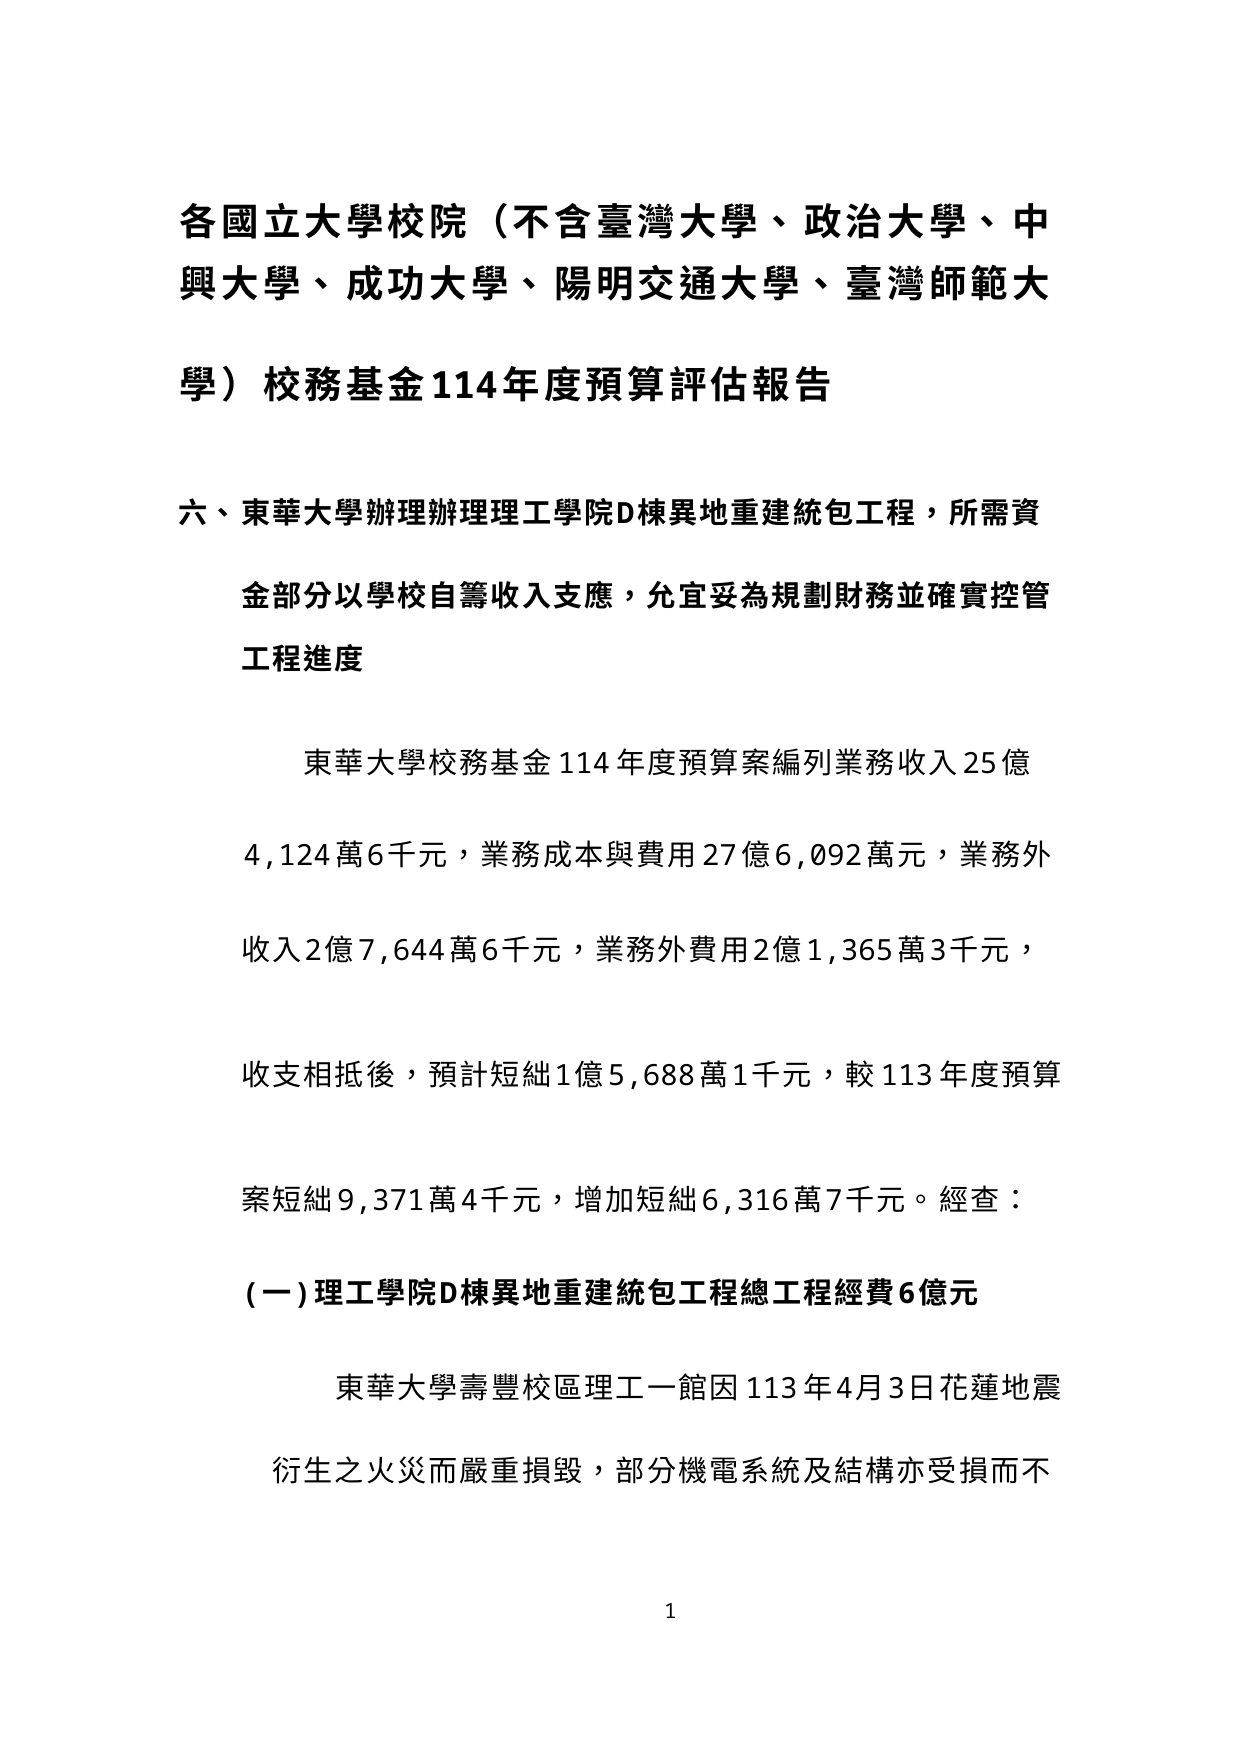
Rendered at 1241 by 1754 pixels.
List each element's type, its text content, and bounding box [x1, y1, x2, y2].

text 東華大學校務基金114年度預算案編列業務收入25億4,124萬6千元，業務成本與費用27億6,092萬元，業務外收入2億7,644萬6千元，業務外費用2億1,365萬3千元，收支相抵後，預計短絀1億5,688萬1千元，較113年度預算案短絀9,371萬4千元，增加短絀6,316萬7千元。經查： [236, 677, 1063, 1240]
text 各國立大學校院（不含臺灣大學、政治大學、中興大學、成功大學、陽明交通大學、臺灣師範大學）校務基金114年度預算評估報告 [177, 177, 1063, 427]
text (一)理工學院D棟異地重建統包工程總工程經費6億元 [236, 1240, 1063, 1302]
text 六、東華大學辦理辦理理工學院D棟異地重建統包工程，所需資金部分以學校自籌收入支應，允宜妥為規劃財務並確實控管工程進度 [177, 427, 1063, 677]
text 東華大學壽豐校區理工一館因113年4月3日花蓮地震衍生之火災而嚴重損毀，部分機電系統及結構亦受損而不堪使用，爰擬於校內用地辦理東華大學理工學院D棟異地重建統包工程，規劃興建地上2層，總樓地板面積2,000平方公尺之建物，總工程經費6億元(含國庫撥款4億2,000萬元、自籌收入支應1億8,000萬元)，114年度預算案於「一般建築及設備計畫-房屋及建築」科目編列2億8,840萬元(含國庫撥款1億5,000萬元、自籌收入支應1億3,840萬元)。 [266, 1302, 1063, 1490]
